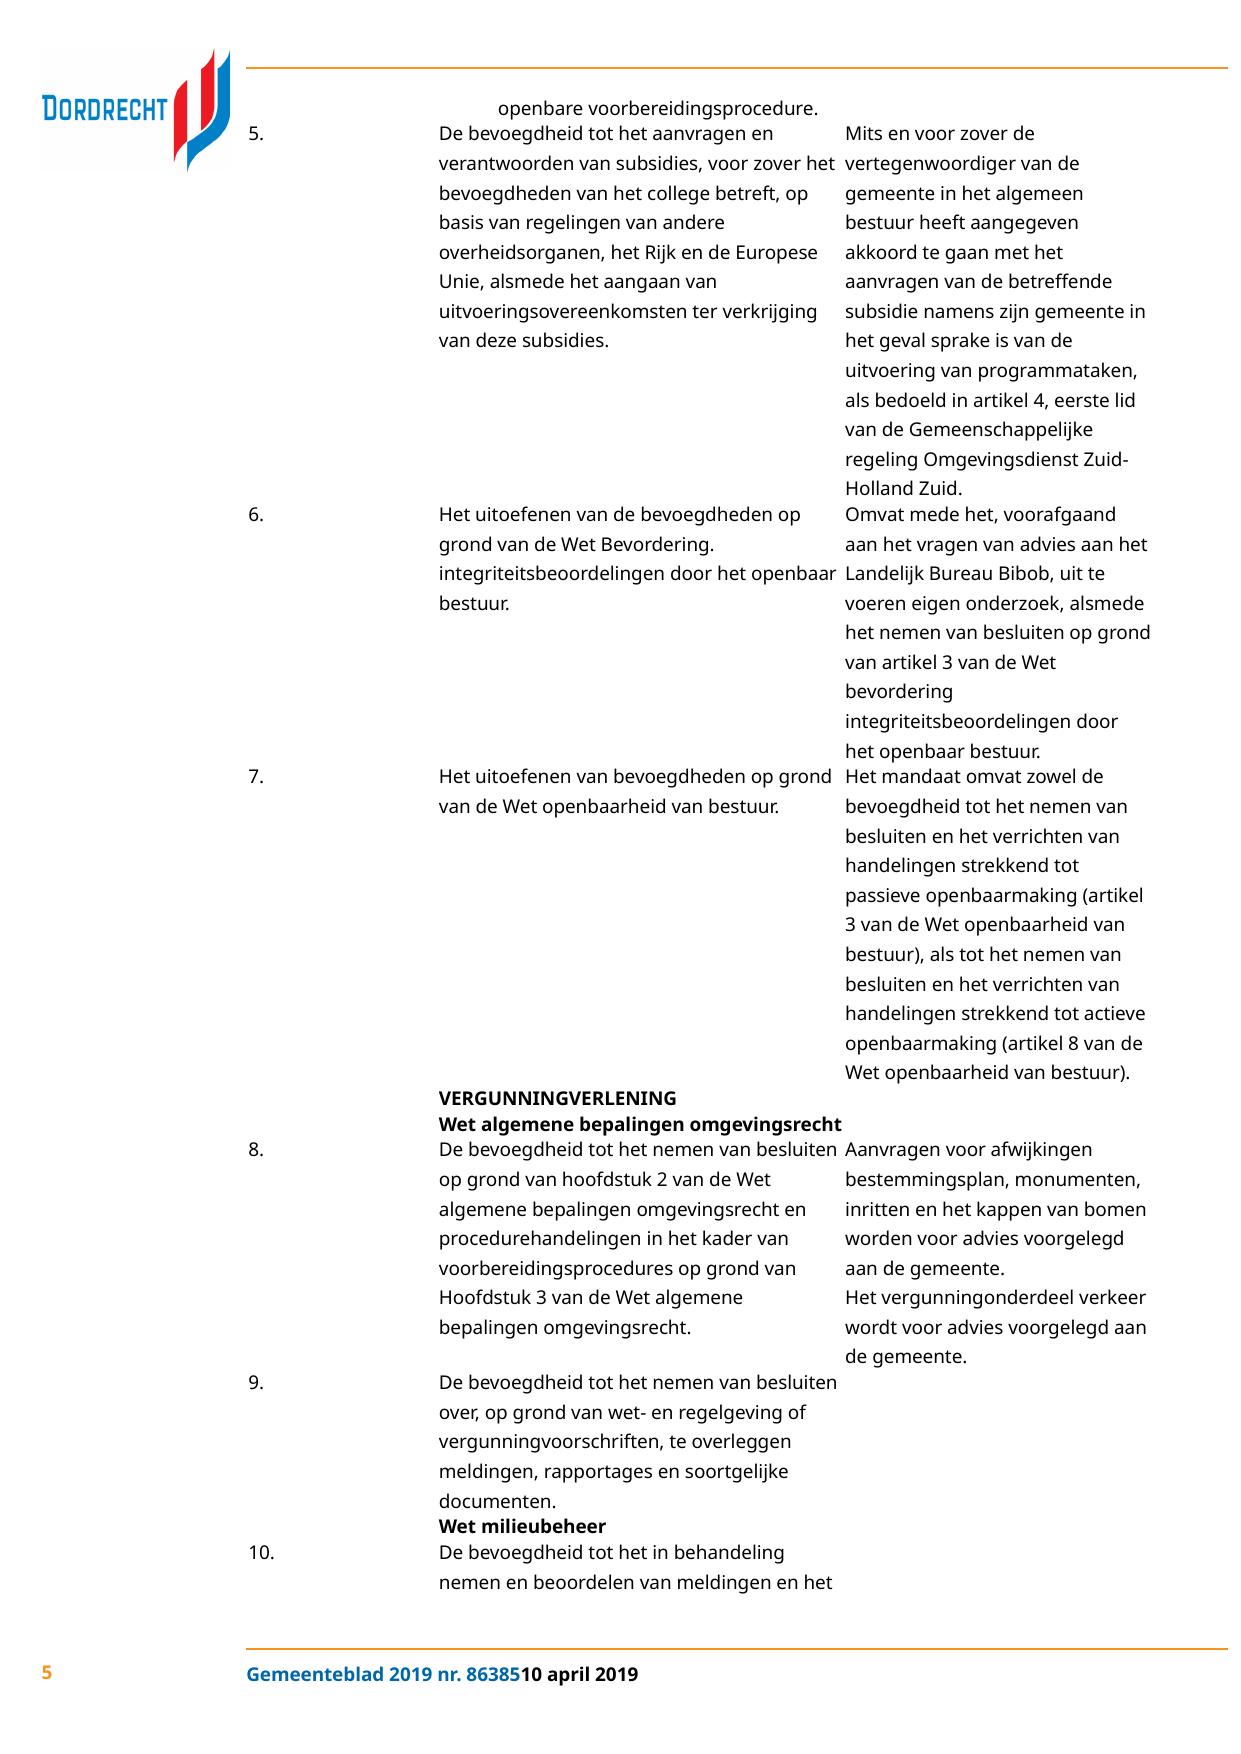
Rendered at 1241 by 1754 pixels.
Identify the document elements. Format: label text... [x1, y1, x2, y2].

table_cell 6. [248, 501, 439, 764]
table_cell 10. [248, 1539, 439, 1594]
table_cell [248, 1085, 439, 1111]
table_cell 9. [248, 1370, 439, 1513]
table_cell [845, 95, 1152, 121]
table_cell De bevoegdheid tot het in behandeling nemen en beoordelen van meldingen en het [439, 1539, 845, 1594]
table_cell 8. [248, 1137, 439, 1369]
picture [41, 47, 231, 172]
table_cell Wet milieubeheer [439, 1514, 1152, 1539]
table_cell De bevoegdheid tot het nemen van besluiten op grond van hoofdstuk 2 van de Wet algemene bepalingen omgevingsrecht en procedurehandelingen in het kader van voorbereidingsprocedures op grond van Hoofdstuk 3 van de Wet algemene bepalingen omgevingsrecht. [439, 1137, 845, 1369]
table_cell 5. [248, 121, 439, 501]
table_cell Mits en voor zover de vertegenwoordiger van de gemeente in het algemeen bestuur heeft aangegeven akkoord te gaan met het aanvragen van de betreffende subsidie namens zijn gemeente in het geval sprake is van de uitvoering van programmataken, als bedoeld in artikel 4, eerste lid van de Gemeenschappelijke regeling Omgevingsdienst Zuid-Holland Zuid. [845, 121, 1152, 501]
table_cell openbare voorbereidingsprocedure. [439, 95, 845, 121]
table_cell Het uitoefenen van de bevoegdheden op grond van de Wet Bevordering. integriteitsbeoordelingen door het openbaar bestuur. [439, 501, 845, 764]
table_cell Het uitoefenen van bevoegdheden op grond van de Wet openbaarheid van bestuur. [439, 764, 845, 1085]
table_cell Het mandaat omvat zowel de bevoegdheid tot het nemen van besluiten en het verrichten van handelingen strekkend tot passieve openbaarmaking (artikel 3 van de Wet openbaarheid van bestuur), als tot het nemen van besluiten en het verrichten van handelingen strekkend tot actieve openbaarmaking (artikel 8 van de Wet openbaarheid van bestuur). [845, 764, 1152, 1085]
table_cell [248, 1111, 439, 1137]
table_cell De bevoegdheid tot het nemen van besluiten over, op grond van wet- en regelgeving of vergunningvoorschriften, te overleggen meldingen, rapportages en soortgelijke documenten. [439, 1370, 845, 1513]
table_cell [248, 1514, 439, 1539]
table_cell [248, 95, 439, 121]
table_cell VERGUNNINGVERLENING [439, 1085, 1152, 1111]
table_cell 7. [248, 764, 439, 1085]
table_cell Wet algemene bepalingen omgevingsrecht [439, 1111, 1152, 1137]
table_cell [845, 1370, 1152, 1513]
table_cell Aanvragen voor afwijkingen bestemmingsplan, monumenten, inritten en het kappen van bomen worden voor advies voorgelegd aan de gemeente. Het vergunningonderdeel verkeer wordt voor advies voorgelegd aan de gemeente. [845, 1137, 1152, 1369]
table_cell Omvat mede het, voorafgaand aan het vragen van advies aan het Landelijk Bureau Bibob, uit te voeren eigen onderzoek, alsmede het nemen van besluiten op grond van artikel 3 van de Wet bevordering integriteitsbeoordelingen door het openbaar bestuur. [845, 501, 1152, 764]
table_cell De bevoegdheid tot het aanvragen en verantwoorden van subsidies, voor zover het bevoegdheden van het college betreft, op basis van regelingen van andere overheidsorganen, het Rijk en de Europese Unie, alsmede het aangaan van uitvoeringsovereenkomsten ter verkrijging van deze subsidies. [439, 121, 845, 501]
table_cell [845, 1539, 1152, 1594]
